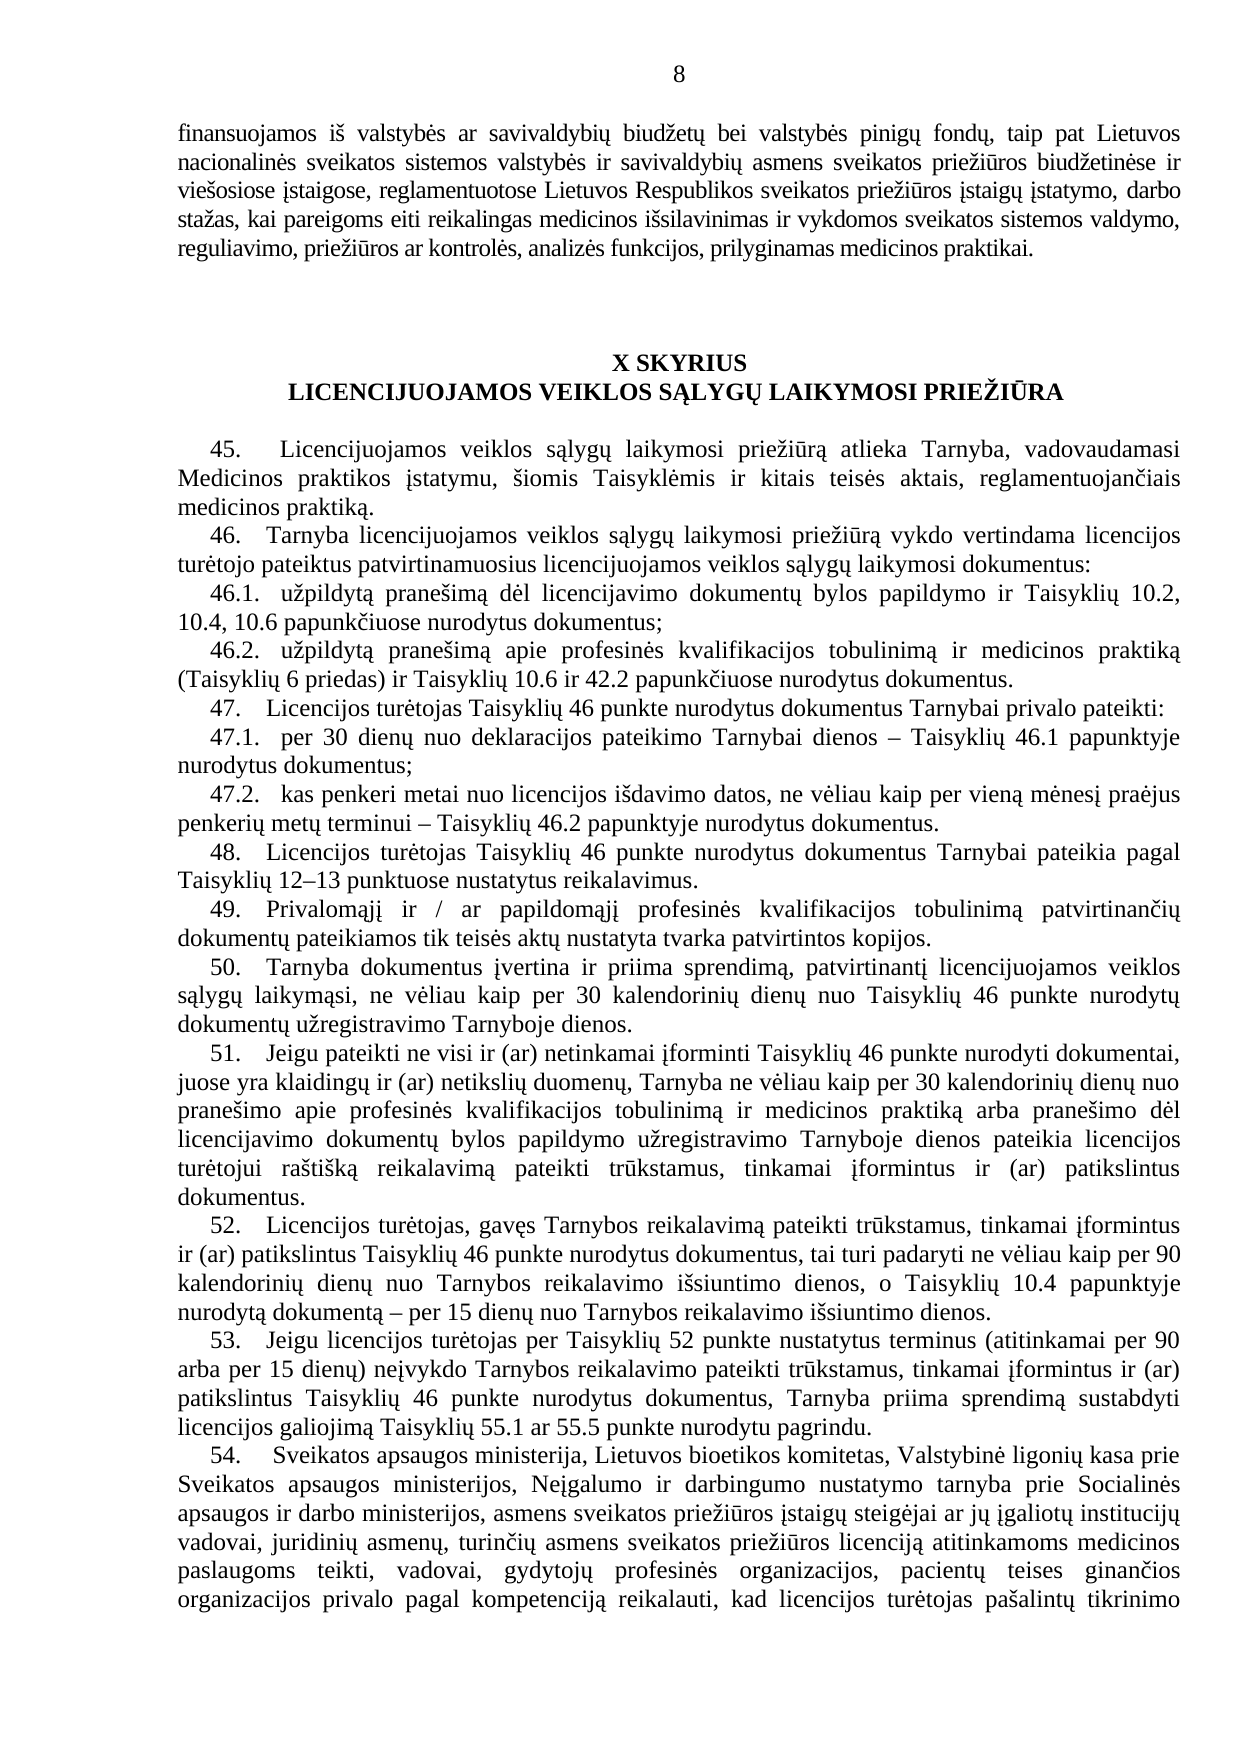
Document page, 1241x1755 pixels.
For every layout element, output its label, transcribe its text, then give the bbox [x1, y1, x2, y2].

text 47.1. per 30 dienų nuo deklaracijos pateikimo Tarnybai dienos – Taisyklių 46.1 papunktyje nurodytus dokumentus; [177, 722, 1181, 779]
text 52. Licencijos turėtojas, gavęs Tarnybos reikalavimą pateikti trūkstamus, tinkamai įformintus ir (ar) patikslintus Taisyklių 46 punkte nurodytus dokumentus, tai turi padaryti ne vėliau kaip per 90 kalendorinių dienų nuo Tarnybos reikalavimo išsiuntimo dienos, o Taisyklių 10.4 papunktyje nurodytą dokumentą – per 15 dienų nuo Tarnybos reikalavimo išsiuntimo dienos. [177, 1211, 1181, 1326]
text 53. Jeigu licencijos turėtojas per Taisyklių 52 punkte nustatytus terminus (atitinkamai per 90 arba per 15 dienų) neįvykdo Tarnybos reikalavimo pateikti trūkstamus, tinkamai įformintus ir (ar) patikslintus Taisyklių 46 punkte nurodytus dokumentus, Tarnyba priima sprendimą sustabdyti licencijos galiojimą Taisyklių 55.1 ar 55.5 punkte nurodytu pagrindu. [177, 1326, 1181, 1441]
text 54. Sveikatos apsaugos ministerija, Lietuvos bioetikos komitetas, Valstybinė ligonių kasa prie Sveikatos apsaugos ministerijos, Neįgalumo ir darbingumo nustatymo tarnyba prie Socialinės apsaugos ir darbo ministerijos, asmens sveikatos priežiūros įstaigų steigėjai ar jų įgaliotų institucijų vadovai, juridinių asmenų, turinčių asmens sveikatos priežiūros licenciją atitinkamoms medicinos paslaugoms teikti, vadovai, gydytojų profesinės organizacijos, pacientų teises ginančios organizacijos privalo pagal kompetenciją reikalauti, kad licencijos turėtojas pašalintų tikrinimo [177, 1441, 1181, 1613]
text 45. Licencijuojamos veiklos sąlygų laikymosi priežiūrą atlieka Tarnyba, vadovaudamasi Medicinos praktikos įstatymu, šiomis Taisyklėmis ir kitais teisės aktais, reglamentuojančiais medicinos praktiką. [177, 434, 1181, 521]
text 46.2. užpildytą pranešimą apie profesinės kvalifikacijos tobulinimą ir medicinos praktiką (Taisyklių 6 priedas) ir Taisyklių 10.6 ir 42.2 papunkčiuose nurodytus dokumentus. [177, 636, 1181, 693]
text 50. Tarnyba dokumentus įvertina ir priima sprendimą, patvirtinantį licencijuojamos veiklos sąlygų laikymąsi, ne vėliau kaip per 30 kalendorinių dienų nuo Taisyklių 46 punkte nurodytų dokumentų užregistravimo Tarnyboje dienos. [177, 952, 1181, 1038]
text X skyrius [177, 348, 1181, 377]
text finansuojamos iš valstybės ar savivaldybių biudžetų bei valstybės pinigų fondų, taip pat Lietuvos nacionalinės sveikatos sistemos valstybės ir savivaldybių asmens sveikatos priežiūros biudžetinėse ir viešosiose įstaigose, reglamentuotose Lietuvos Respublikos sveikatos priežiūros įstaigų įstatymo, darbo stažas, kai pareigoms eiti reikalingas medicinos išsilavinimas ir vykdomos sveikatos sistemos valdymo, reguliavimo, priežiūros ar kontrolės, analizės funkcijos, prilyginamas medicinos praktikai. [177, 118, 1181, 262]
text 46.1. užpildytą pranešimą dėl licencijavimo dokumentų bylos papildymo ir Taisyklių 10.2, 10.4, 10.6 papunkčiuose nurodytus dokumentus; [177, 578, 1181, 636]
text 51. Jeigu pateikti ne visi ir (ar) netinkamai įforminti Taisyklių 46 punkte nurodyti dokumentai, juose yra klaidingų ir (ar) netikslių duomenų, Tarnyba ne vėliau kaip per 30 kalendorinių dienų nuo pranešimo apie profesinės kvalifikacijos tobulinimą ir medicinos praktiką arba pranešimo dėl licencijavimo dokumentų bylos papildymo užregistravimo Tarnyboje dienos pateikia licencijos turėtojui raštišką reikalavimą pateikti trūkstamus, tinkamai įformintus ir (ar) patikslintus dokumentus. [177, 1038, 1181, 1211]
text 48. Licencijos turėtojas Taisyklių 46 punkte nurodytus dokumentus Tarnybai pateikia pagal Taisyklių 12–13 punktuose nustatytus reikalavimus. [177, 837, 1181, 894]
text LICENCIJUOJAMOS VEIKLOS SĄLYGŲ LAIKYMOSI PRIEŽIŪRA [177, 377, 1181, 406]
text 46. Tarnyba licencijuojamos veiklos sąlygų laikymosi priežiūrą vykdo vertindama licencijos turėtojo pateiktus patvirtinamuosius licencijuojamos veiklos sąlygų laikymosi dokumentus: [177, 521, 1181, 578]
text 47.2. kas penkeri metai nuo licencijos išdavimo datos, ne vėliau kaip per vieną mėnesį praėjus penkerių metų terminui – Taisyklių 46.2 papunktyje nurodytus dokumentus. [177, 779, 1181, 837]
text 49. Privalomąjį ir / ar papildomąjį profesinės kvalifikacijos tobulinimą patvirtinančių dokumentų pateikiamos tik teisės aktų nustatyta tvarka patvirtintos kopijos. [177, 894, 1181, 952]
text 47. Licencijos turėtojas Taisyklių 46 punkte nurodytus dokumentus Tarnybai privalo pateikti: [177, 693, 1181, 722]
